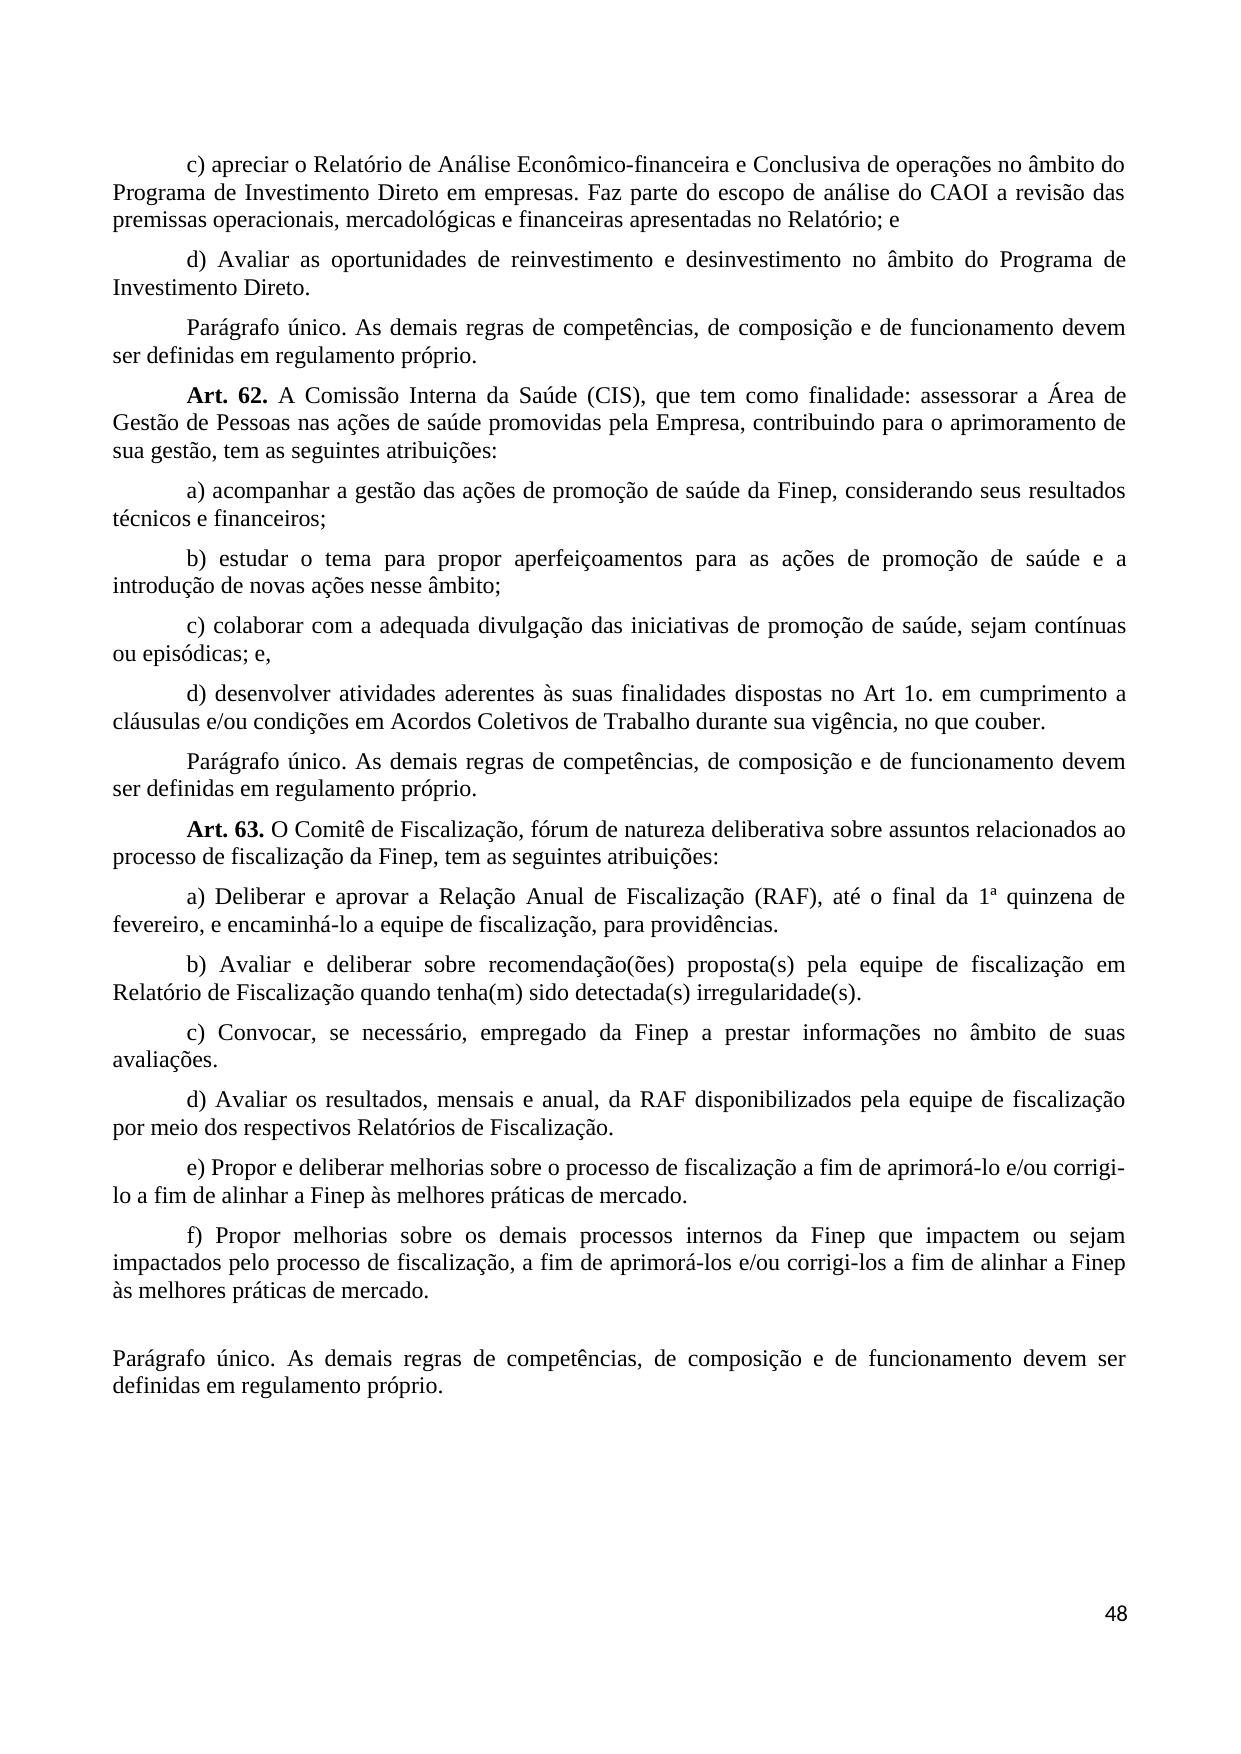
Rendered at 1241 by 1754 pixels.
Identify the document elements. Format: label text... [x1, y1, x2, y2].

text c) Convocar, se necessário, empregado da Finep a prestar informações no âmbito de suas avaliações. [112, 1018, 1128, 1073]
text f) Propor melhorias sobre os demais processos internos da Finep que impactem ou sejam impactados pelo processo de fiscalização, a fim de aprimorá-los e/ou corrigi-los a fim de alinhar a Finep às melhores práticas de mercado. [112, 1221, 1128, 1304]
text Parágrafo único. As demais regras de competências, de composição e de funcionamento devem ser definidas em regulamento próprio. [112, 747, 1128, 802]
text a) Deliberar e aprovar a Relação Anual de Fiscalização (RAF), até o final da 1ª quinzena de fevereiro, e encaminhá-lo a equipe de fiscalização, para providências. [112, 882, 1128, 937]
text b) Avaliar e deliberar sobre recomendação(ões) proposta(s) pela equipe de fiscalização em Relatório de Fiscalização quando tenha(m) sido detectada(s) irregularidade(s). [112, 950, 1128, 1005]
text c) colaborar com a adequada divulgação das iniciativas de promoção de saúde, sejam contínuas ou episódicas; e, [112, 611, 1128, 667]
text a) acompanhar a gestão das ações de promoção de saúde da Finep, considerando seus resultados técnicos e financeiros; [112, 476, 1128, 531]
text b) estudar o tema para propor aperfeiçoamentos para as ações de promoção de saúde e a introdução de novas ações nesse âmbito; [112, 544, 1128, 599]
text d) Avaliar as oportunidades de reinvestimento e desinvestimento no âmbito do Programa de Investimento Direto. [112, 245, 1128, 301]
text Parágrafo único. As demais regras de competências, de composição e de funcionamento devem ser definidas em regulamento próprio. [112, 1316, 1128, 1399]
text c) apreciar o Relatório de Análise Econômico-financeira e Conclusiva de operações no âmbito do Programa de Investimento Direto em empresas. Faz parte do escopo de análise do CAOI a revisão das premissas operacionais, mercadológicas e financeiras apresentadas no Relatório; e [112, 150, 1128, 233]
text Art. 63. O Comitê de Fiscalização, fórum de natureza deliberativa sobre assuntos relacionados ao processo de fiscalização da Finep, tem as seguintes atribuições: [112, 814, 1128, 870]
text Art. 62. A Comissão Interna da Saúde (CIS), que tem como finalidade: assessorar a Área de Gestão de Pessoas nas ações de saúde promovidas pela Empresa, contribuindo para o aprimoramento de sua gestão, tem as seguintes atribuições: [112, 381, 1128, 463]
text d) Avaliar os resultados, mensais e anual, da RAF disponibilizados pela equipe de fiscalização por meio dos respectivos Relatórios de Fiscalização. [112, 1085, 1128, 1141]
text d) desenvolver atividades aderentes às suas finalidades dispostas no Art 1o. em cumprimento a cláusulas e/ou condições em Acordos Coletivos de Trabalho durante sua vigência, no que couber. [112, 679, 1128, 734]
text e) Propor e deliberar melhorias sobre o processo de fiscalização a fim de aprimorá-lo e/ou corrigi-lo a fim de alinhar a Finep às melhores práticas de mercado. [112, 1153, 1128, 1208]
text Parágrafo único. As demais regras de competências, de composição e de funcionamento devem ser definidas em regulamento próprio. [112, 313, 1128, 368]
